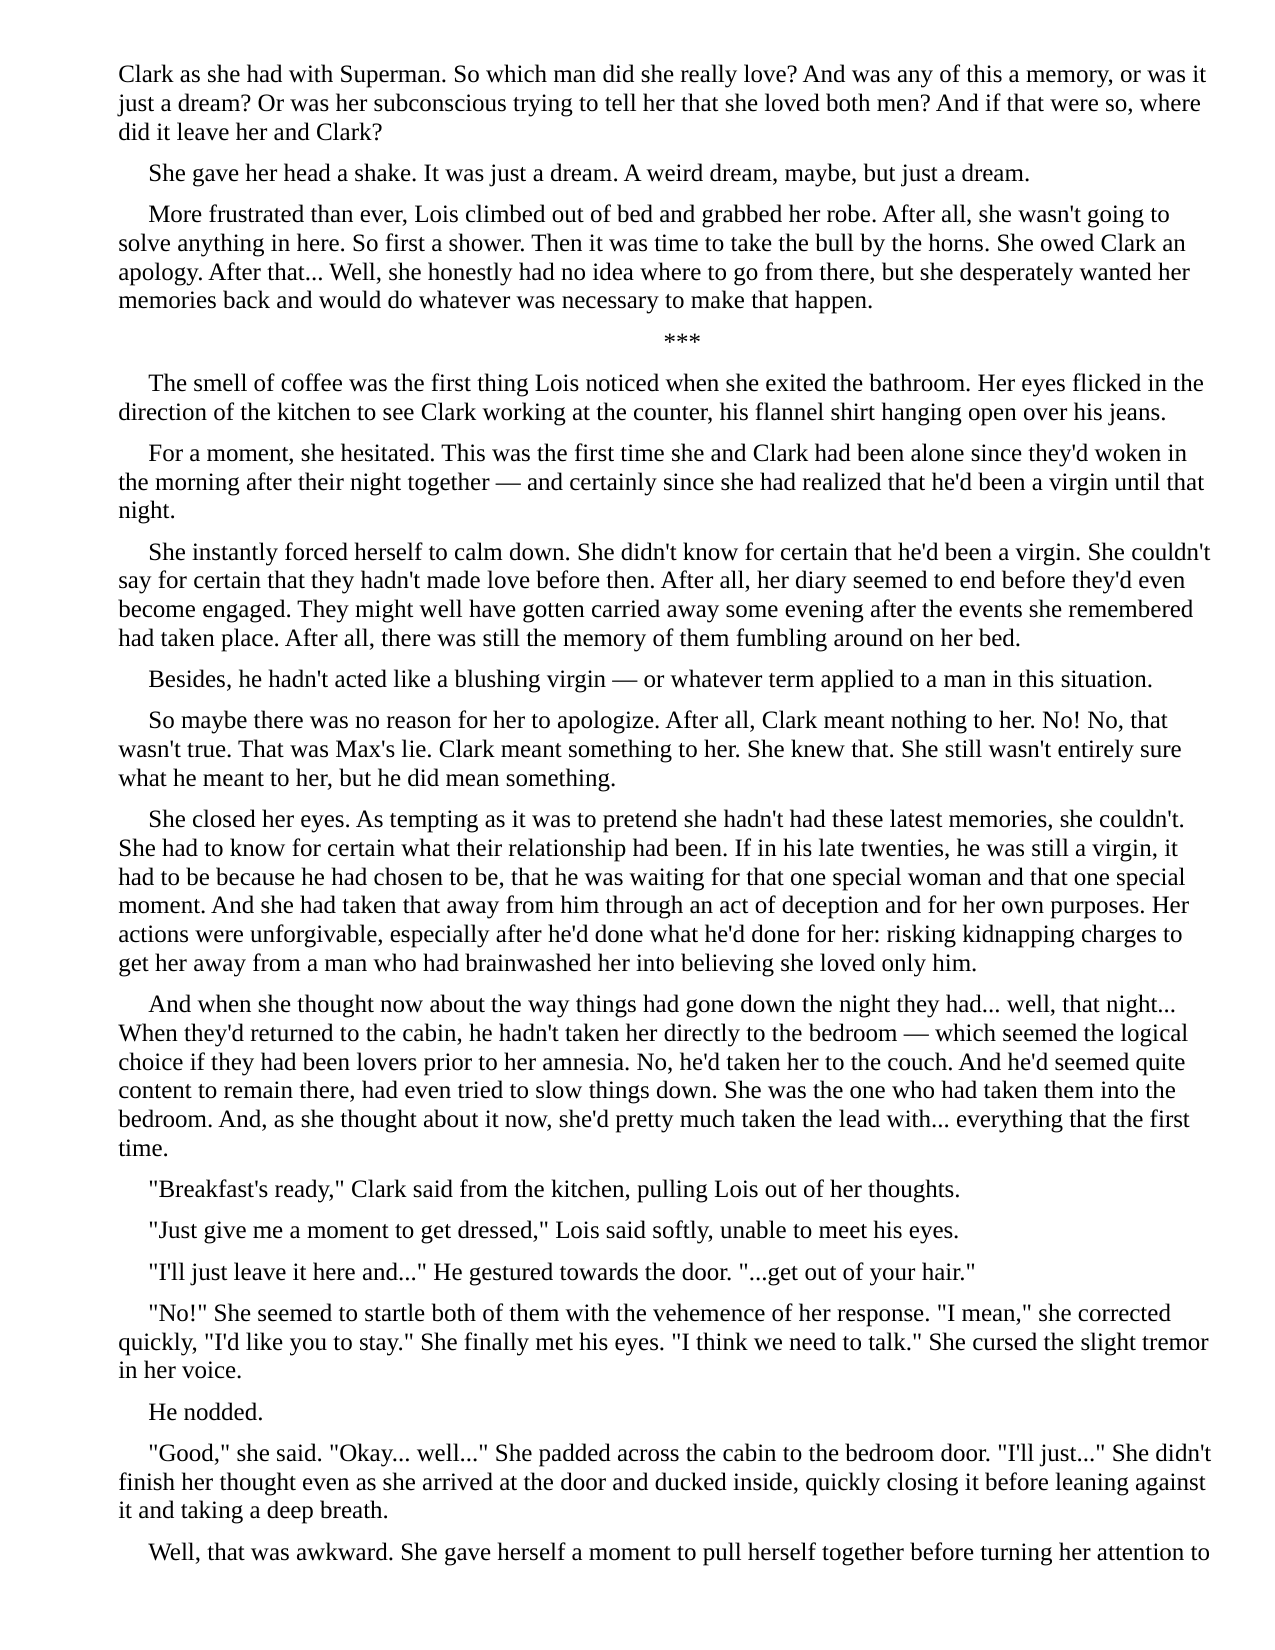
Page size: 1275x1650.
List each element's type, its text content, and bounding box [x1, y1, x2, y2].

text More frustrated than ever, Lois climbed out of bed and grabbed her robe. After all, she wasn't going to solve anything in here. So first a shower. Then it was time to take the bull by the horns. She owed Clark an apology. After that... Well, she honestly had no idea where to go from there, but she desperately wanted her memories back and would do whatever was necessary to make that happen. [118, 199, 1216, 314]
text The smell of coffee was the first thing Lois noticed when she exited the bathroom. Her eyes flicked in the direction of the kitchen to see Clark working at the counter, his flannel shirt hanging open over his jeans. [118, 368, 1216, 425]
text "Just give me a moment to get dressed," Lois said softly, unable to meet his eyes. [118, 1215, 1216, 1244]
text "I'll just leave it here and..." He gestured towards the door. "...get out of your hair." [118, 1257, 1216, 1285]
text She closed her eyes. As tempting as it was to pretend she hadn't had these latest memories, she couldn't. She had to know for certain what their relationship had been. If in his late twenties, he was still a virgin, it had to be because he had chosen to be, that he was waiting for that one special woman and that one special moment. And she had taken that away from him through an act of deception and for her own purposes. Her actions were unforgivable, especially after he'd done what he'd done for her: risking kidnapping charges to get her away from a man who had brainwashed her into believing she loved only him. [118, 804, 1216, 977]
text She instantly forced herself to calm down. She didn't know for certain that he'd been a virgin. She couldn't say for certain that they hadn't made love before then. After all, her diary seemed to end before they'd even become engaged. They might well have gotten carried away some evening after the events she remembered had taken place. After all, there was still the memory of them fumbling around on her bed. [118, 537, 1216, 652]
text Clark as she had with Superman. So which man did she really love? And was any of this a memory, or was it just a dream? Or was her subconscious trying to tell her that she loved both men? And if that were so, where did it leave her and Clark? [118, 59, 1216, 145]
text "Breakfast's ready," Clark said from the kitchen, pulling Lois out of her thoughts. [118, 1174, 1216, 1203]
text "Good," she said. "Okay... well..." She padded across the cabin to the bedroom door. "I'll just..." She didn't finish her thought even as she arrived at the door and ducked inside, quickly closing it before leaning against it and taking a deep breath. [118, 1438, 1216, 1524]
text She gave her head a shake. It was just a dream. A weird dream, maybe, but just a dream. [118, 158, 1216, 187]
text "No!" She seemed to startle both of them with the vehemence of her response. "I mean," she corrected quickly, "I'd like you to stay." She finally met his eyes. "I think we need to talk." She cursed the slight tremor in her voice. [118, 1298, 1216, 1384]
text For a moment, she hesitated. This was the first time she and Clark had been alone since they'd woken in the morning after their night together — and certainly since she had realized that he'd been a virgin until that night. [118, 438, 1216, 524]
text *** [118, 327, 1216, 355]
text He nodded. [118, 1397, 1216, 1425]
text And when she thought now about the way things had gone down the night they had... well, that night... When they'd returned to the cabin, he hadn't taken her directly to the bedroom — which seemed the logical choice if they had been lovers prior to her amnesia. No, he'd taken her to the couch. And he'd seemed quite content to remain there, had even tried to slow things down. She was the one who had taken them into the bedroom. And, as she thought about it now, she'd pretty much taken the lead with... everything that the first time. [118, 989, 1216, 1162]
text So maybe there was no reason for her to apologize. After all, Clark meant nothing to her. No! No, that wasn't true. That was Max's lie. Clark meant something to her. She knew that. She still wasn't entirely sure what he meant to her, but he did mean something. [118, 705, 1216, 792]
text Well, that was awkward. She gave herself a moment to pull herself together before turning her attention to [118, 1537, 1216, 1565]
text Besides, he hadn't acted like a blushing virgin — or whatever term applied to a man in this situation. [118, 664, 1216, 693]
